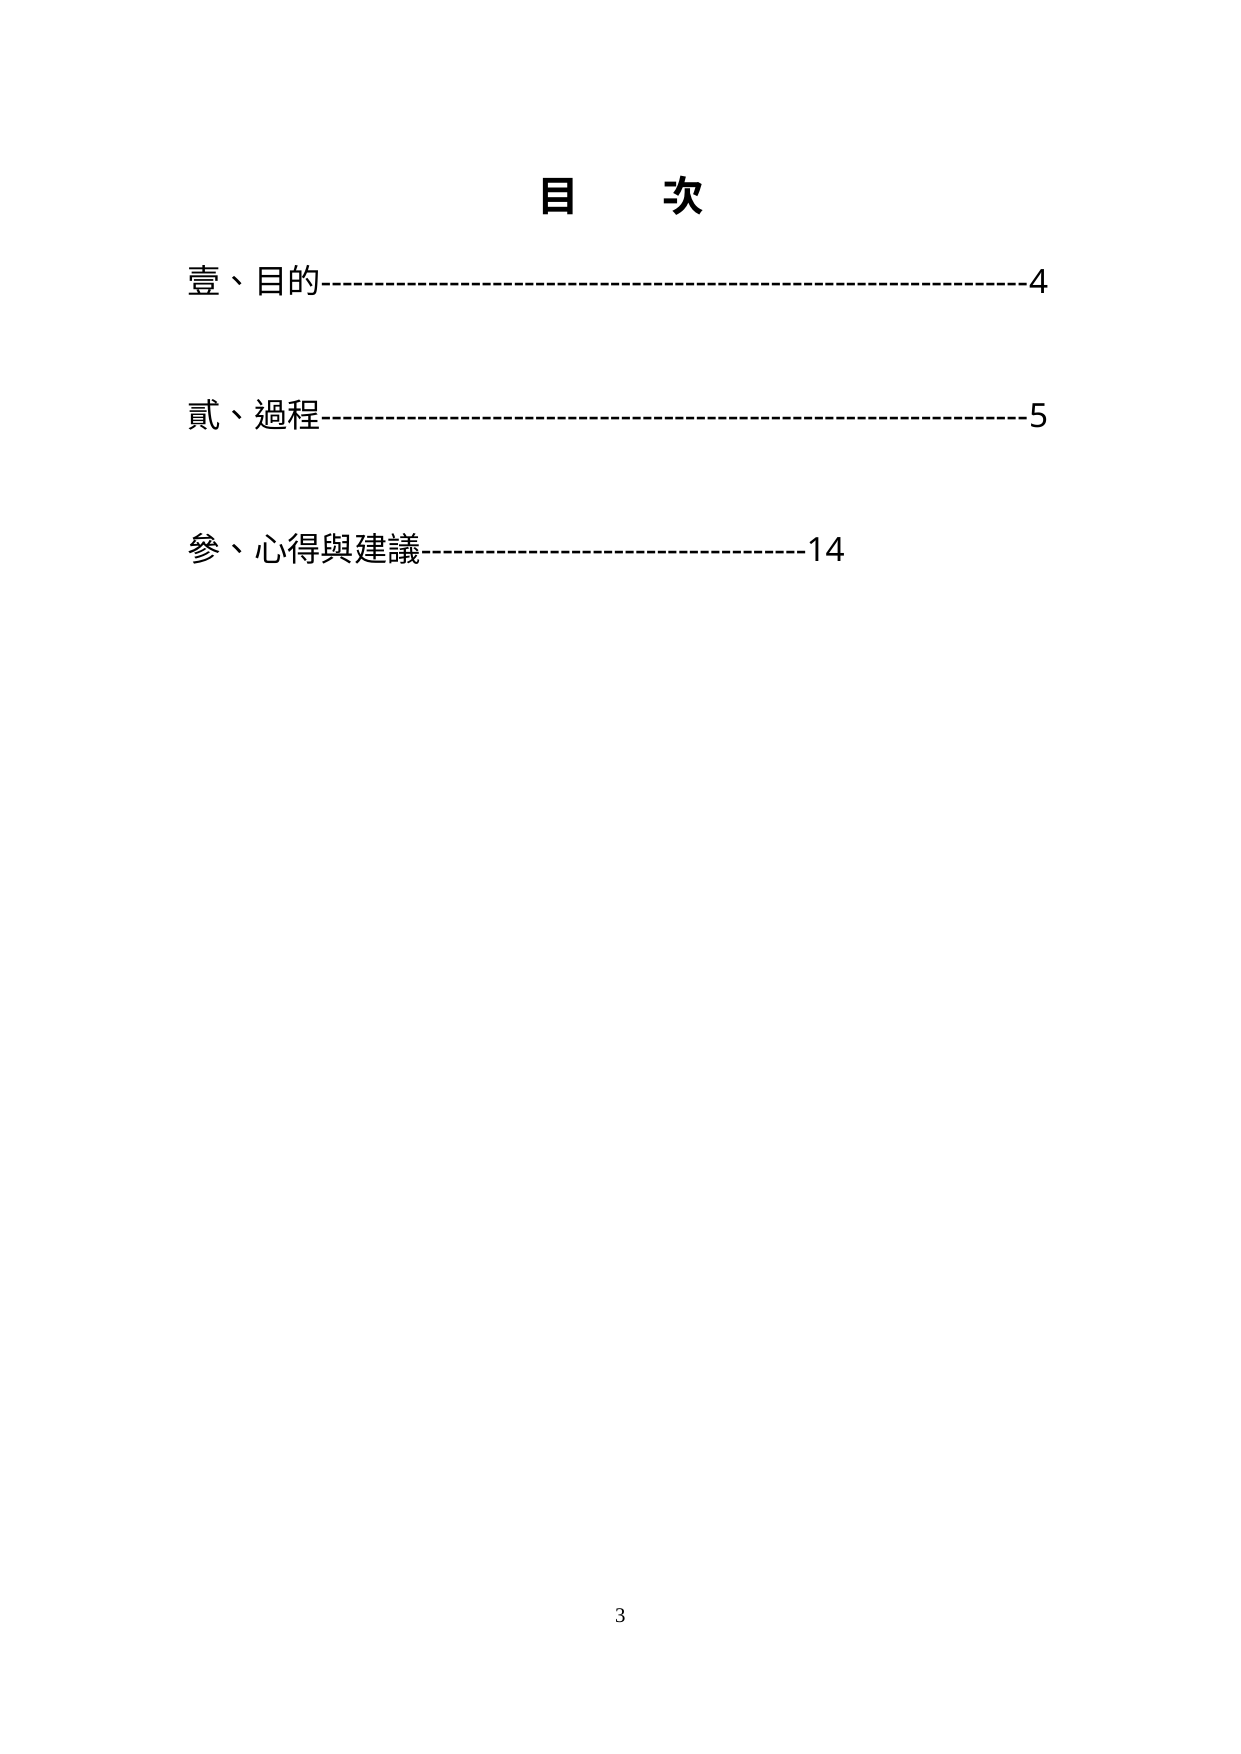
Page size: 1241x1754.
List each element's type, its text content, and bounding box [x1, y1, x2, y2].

text 貳、過程 5 [187, 370, 1053, 456]
text 參、心得與建議------------------------------------14 [187, 504, 1053, 589]
text 壹、目的 4 [187, 236, 1053, 322]
text 目 次 [187, 151, 1053, 236]
